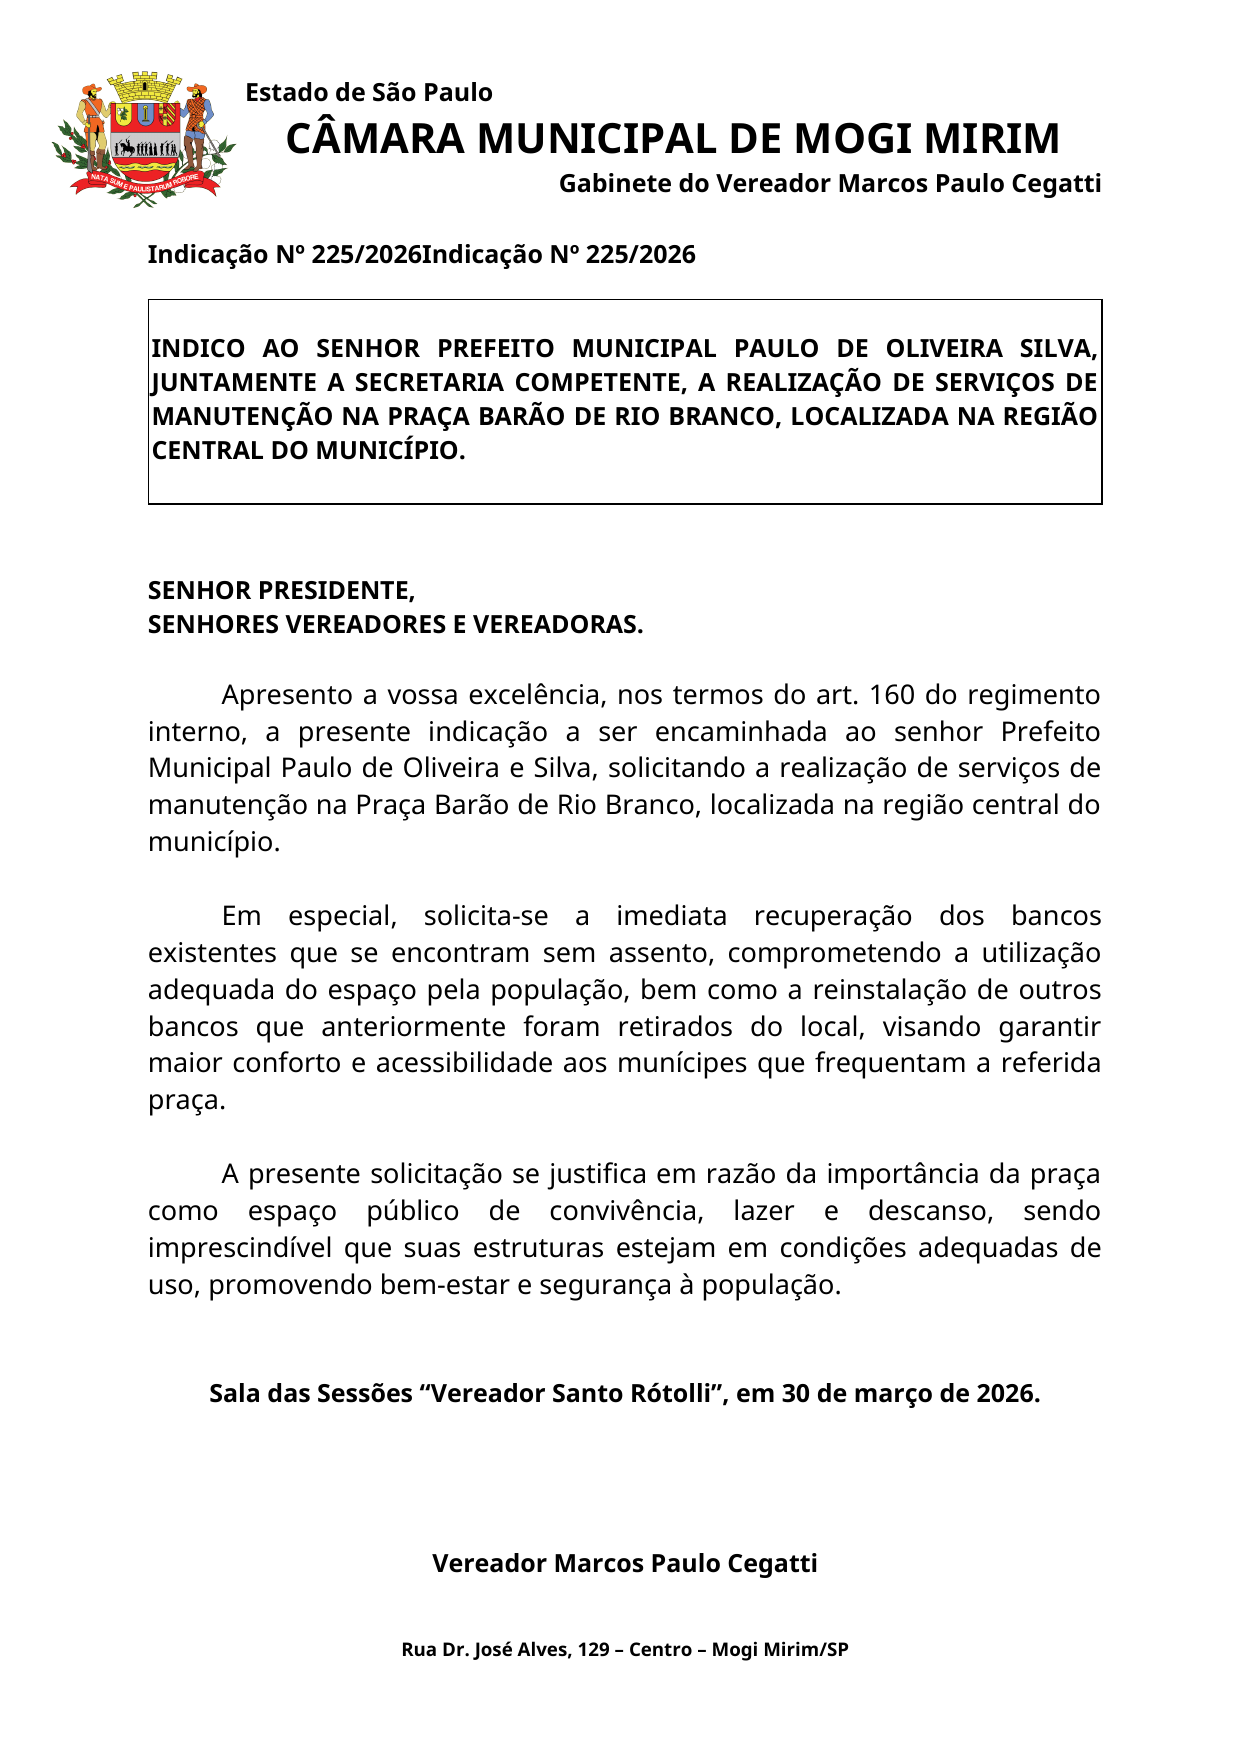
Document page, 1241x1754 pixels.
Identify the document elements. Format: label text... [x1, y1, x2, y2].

text Indicação Nº 225/2026Indicação Nº 225/2026 [148, 236, 1103, 270]
text INDICO AO SENHOR PREFEITO MUNICIPAL PAULO DE OLIVEIRA SILVA, JUNTAMENTE A SECRETARIA COMPETENTE, A REALIZAÇÃO DE SERVIÇOS DE MANUTENÇÃO NA PRAÇA BARÃO DE RIO BRANCO, LOCALIZADA NA REGIÃO CENTRAL DO MUNICÍPIO. [149, 327, 1101, 467]
text A presente solicitação se justifica em razão da importância da praça como espaço público de convivência, lazer e descanso, sendo imprescindível que suas estruturas estejam em condições adequadas de uso, promovendo bem-estar e segurança à população. [148, 1154, 1103, 1302]
text SENHOR PRESIDENTE, [148, 573, 1103, 607]
text Vereador Marcos Paulo Cegatti [148, 1546, 1103, 1580]
text Sala das Sessões “Vereador Santo Rótolli”, em 30 de março de 2026. [148, 1376, 1103, 1410]
text SENHORES VEREADORES E VEREADORAS. [148, 607, 1103, 641]
picture [28, 59, 258, 220]
text Em especial, solicita-se a imediata recuperação dos bancos existentes que se encontram sem assento, comprometendo a utilização adequada do espaço pela população, bem como a reinstalação de outros bancos que anteriormente foram retirados do local, visando garantir maior conforto e acessibilidade aos munícipes que frequentam a referida praça. [148, 896, 1103, 1118]
picture [251, 86, 258, 98]
text Apresento a vossa excelência, nos termos do art. 160 do regimento interno, a presente indicação a ser encaminhada ao senhor Prefeito Municipal Paulo de Oliveira e Silva, solicitando a realização de serviços de manutenção na Praça Barão de Rio Branco, localizada na região central do município. [148, 675, 1103, 859]
